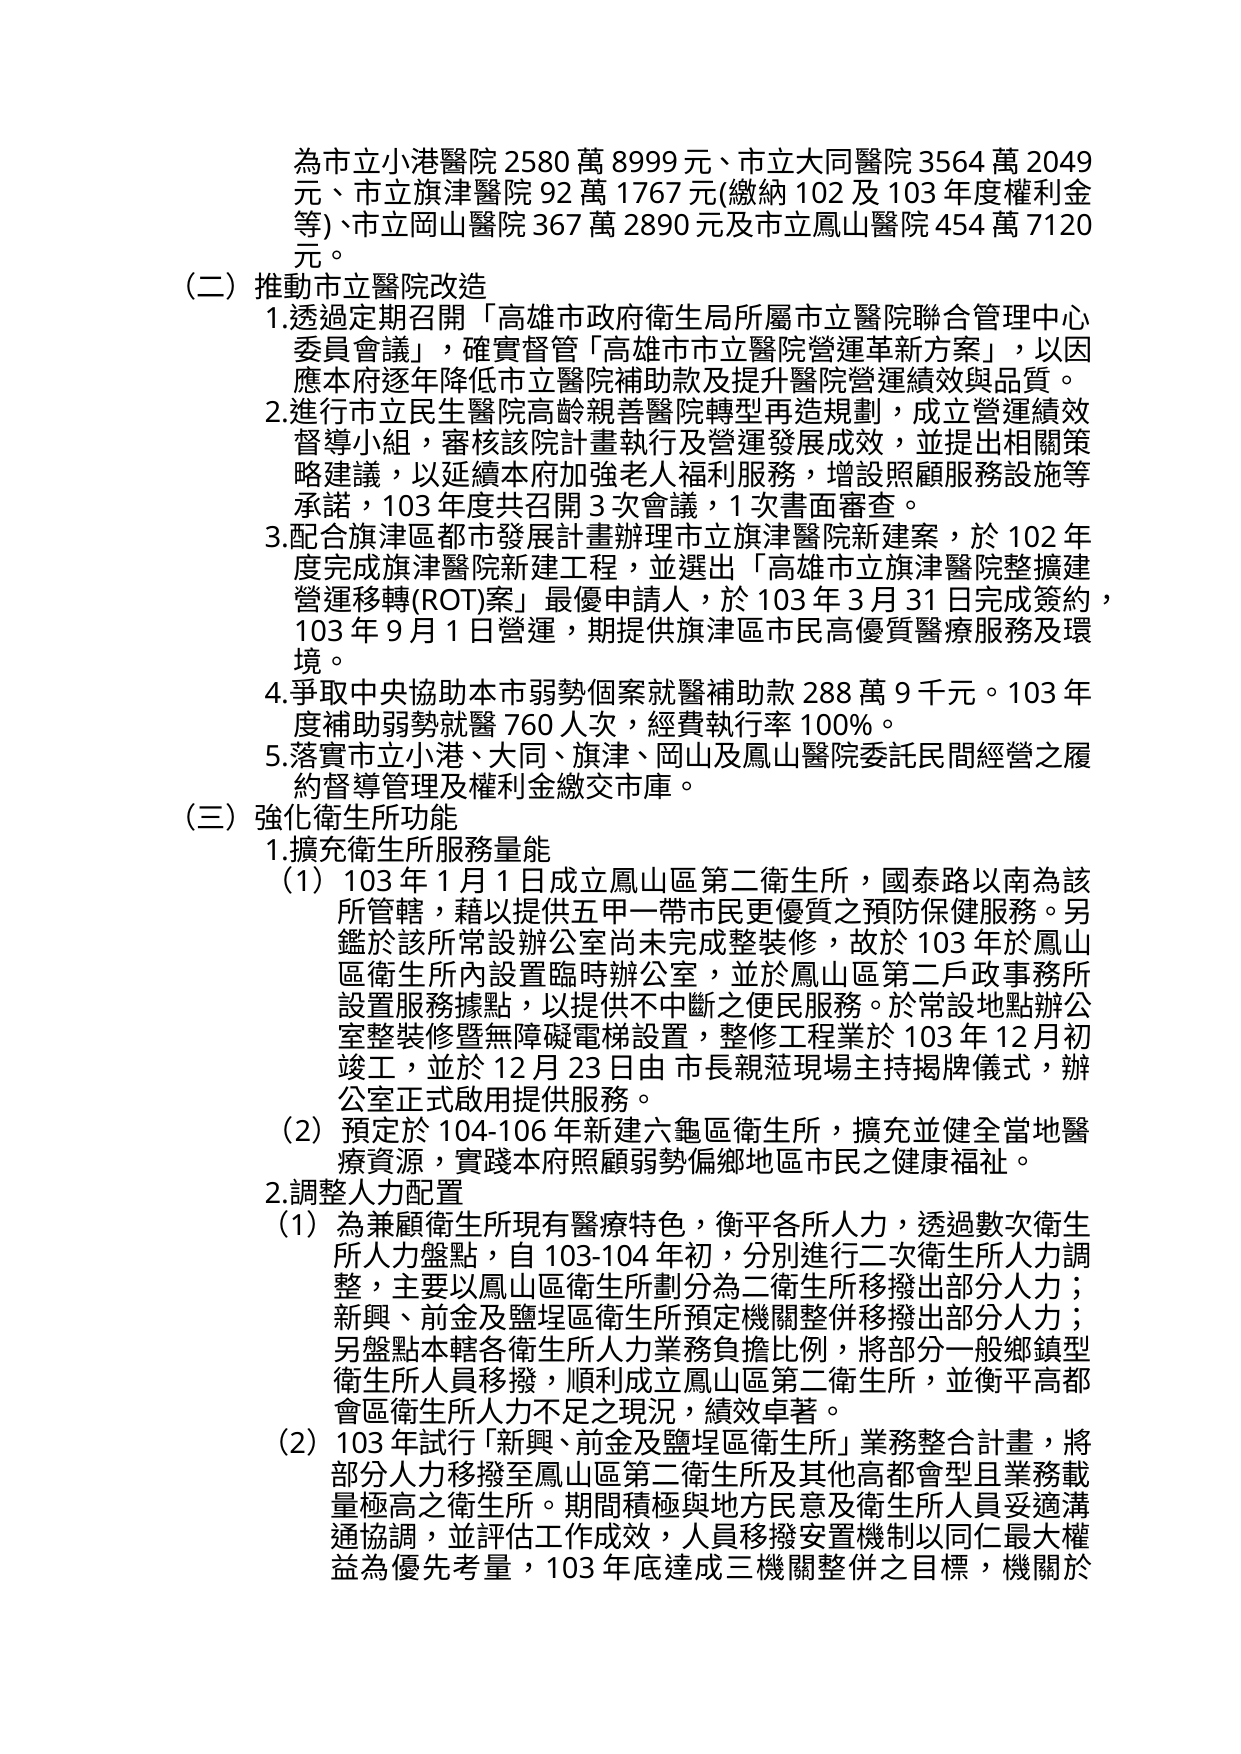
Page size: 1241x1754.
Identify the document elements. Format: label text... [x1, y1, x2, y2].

text 2.進行市立民生醫院高齡親善醫院轉型再造規劃，成立營運績效督導小組，審核該院計畫執行及營運發展成效，並提出相關策略建議，以延續本府加強老人福利服務，增設照顧服務設施等承諾，103年度共召開3次會議，1次書面審查。 [264, 398, 1092, 523]
text 2.調整人力配置 [264, 1179, 1092, 1210]
text 4.爭取中央協助本市弱勢個案就醫補助款288萬9千元。103年度補助弱勢就醫760人次，經費執行率100%。 [264, 679, 1092, 741]
text （二）推動市立醫院改造 [148, 273, 1092, 304]
text （1）為兼顧衛生所現有醫療特色，衡平各所人力，透過數次衛生所人力盤點，自103-104年初，分別進行二次衛生所人力調整，主要以鳳山區衛生所劃分為二衛生所移撥出部分人力；新興、前金及鹽埕區衛生所預定機關整併移撥出部分人力；另盤點本轄各衛生所人力業務負擔比例，將部分一般鄉鎮型衛生所人員移撥，順利成立鳳山區第二衛生所，並衡平高都會區衛生所人力不足之現況，績效卓著。 [260, 1210, 1092, 1429]
text （三）強化衛生所功能 [148, 804, 1092, 835]
text 1.擴充衛生所服務量能 [264, 835, 1092, 866]
text 3.配合旗津區都市發展計畫辦理市立旗津醫院新建案，於102年度完成旗津醫院新建工程，並選出「高雄市立旗津醫院整擴建營運移轉(ROT)案」最優申請人，於103年3月31日完成簽約，103年9月1日營運，期提供旗津區市民高優質醫療服務及環境。 [264, 523, 1092, 679]
text （2）預定於104-106年新建六龜區衛生所，擴充並健全當地醫療資源，實踐本府照顧弱勢偏鄉地區市民之健康福祉。 [264, 1116, 1092, 1179]
text 5.落實市立小港、大同、旗津、岡山及鳳山醫院委託民間經營之履約督導管理及權利金繳交市庫。 [264, 741, 1092, 804]
text （2）103年試行「新興、前金及鹽埕區衛生所」業務整合計畫，將部分人力移撥至鳳山區第二衛生所及其他高都會型且業務載量極高之衛生所。期間積極與地方民意及衛生所人員妥適溝通協調，並評估工作成效，人員移撥安置機制以同仁最大權益為優先考量，103年底達成三機關整併之目標，機關於 [260, 1429, 1092, 1585]
text 為市立小港醫院2580萬8999元、市立大同醫院3564萬2049元、市立旗津醫院92萬1767元(繳納102及103年度權利金等)、市立岡山醫院367萬2890元及市立鳳山醫院454萬7120元。 [264, 148, 1092, 273]
text 1.透過定期召開「高雄市政府衛生局所屬市立醫院聯合管理中心委員會議」，確實督管「高雄市市立醫院營運革新方案」，以因應本府逐年降低市立醫院補助款及提升醫院營運績效與品質。 [264, 304, 1092, 398]
text （1）103年1月1日成立鳳山區第二衛生所，國泰路以南為該所管轄，藉以提供五甲一帶市民更優質之預防保健服務。另鑑於該所常設辦公室尚未完成整裝修，故於103年於鳳山區衛生所內設置臨時辦公室，並於鳳山區第二戶政事務所設置服務據點，以提供不中斷之便民服務。於常設地點辦公室整裝修暨無障礙電梯設置，整修工程業於103年12月初竣工，並於12月23日由 市長親蒞現場主持揭牌儀式，辦公室正式啟用提供服務。 [264, 866, 1092, 1116]
